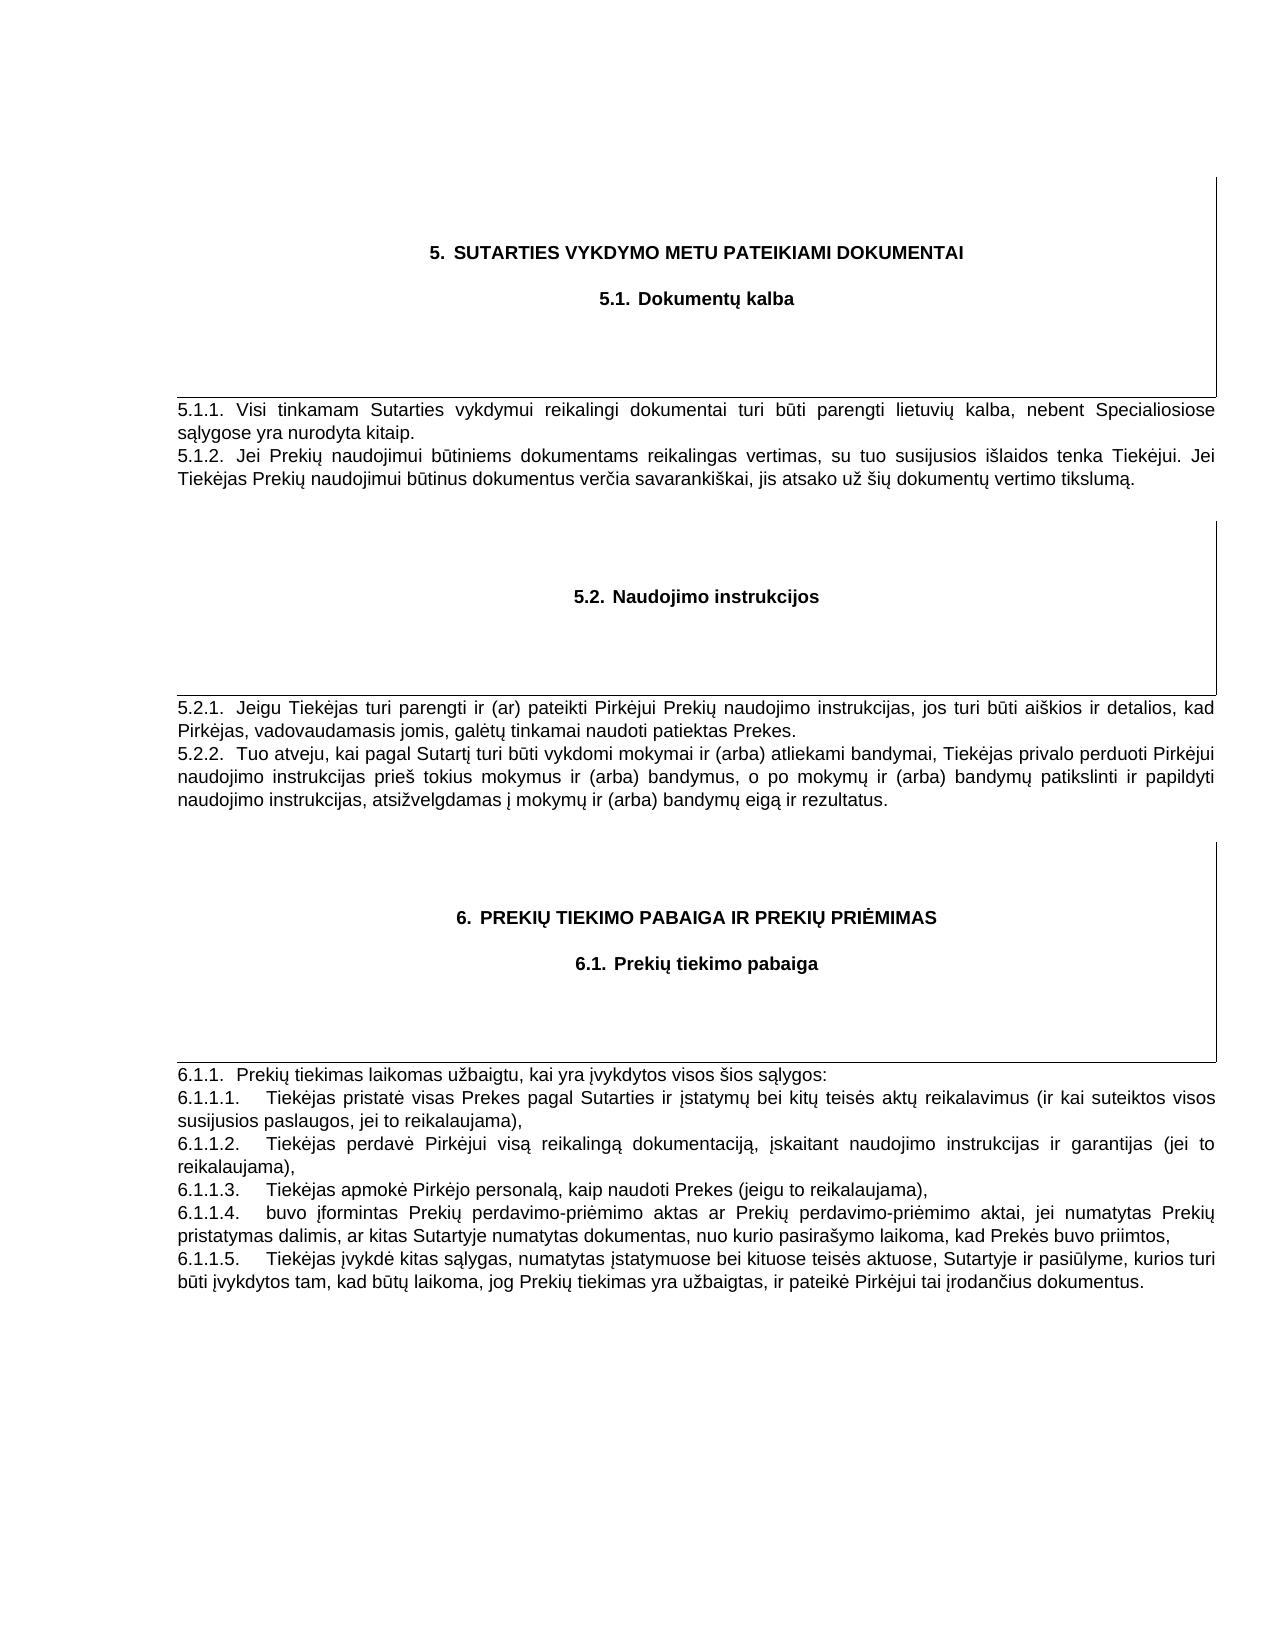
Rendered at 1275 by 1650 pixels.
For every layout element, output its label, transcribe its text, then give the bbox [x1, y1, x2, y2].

text 6.1.1.4. buvo įformintas Prekių perdavimo-priėmimo aktas ar Prekių perdavimo-priėmimo aktai, jei numatytas Prekių pristatymas dalimis, ar kitas Sutartyje numatytas dokumentas, nuo kurio pasirašymo laikoma, kad Prekės buvo priimtos, [177, 1202, 1216, 1246]
text 6.1.1.3. Tiekėjas apmokė Pirkėjo personalą, kaip naudoti Prekes (jeigu to reikalaujama), [177, 1179, 1216, 1200]
text 5.2.1. Jeigu Tiekėjas turi parengti ir (ar) pateikti Pirkėjui Prekių naudojimo instrukcijas, jos turi būti aiškios ir detalios, kad Pirkėjas, vadovaudamasis jomis, galėtų tinkamai naudoti patiektas Prekes. [177, 696, 1216, 741]
text 6. PREKIŲ TIEKIMO PABAIGA IR PREKIŲ priėmimas [177, 842, 1216, 888]
text 5.1.1. Visi tinkamam Sutarties vykdymui reikalingi dokumentai turi būti parengti lietuvių kalba, nebent Specialiosiose sąlygose yra nurodyta kitaip. [177, 398, 1216, 443]
text 5. SUTARTIES VYKDYMO METU PATEIKIAMI dokumentai [177, 177, 1216, 223]
text 5.2.2. Tuo atveju, kai pagal Sutartį turi būti vykdomi mokymai ir (arba) atliekami bandymai, Tiekėjas privalo perduoti Pirkėjui naudojimo instrukcijas prieš tokius mokymus ir (arba) bandymus, o po mokymų ir (arba) bandymų patikslinti ir papildyti naudojimo instrukcijas, atsižvelgdamas į mokymų ir (arba) bandymų eigą ir rezultatus. [177, 742, 1216, 810]
subtitle 5.2. Naudojimo instrukcijos [177, 521, 1216, 607]
text 6.1.1.1. Tiekėjas pristatė visas Prekes pagal Sutarties ir įstatymų bei kitų teisės aktų reikalavimus (ir kai suteiktos visos susijusios paslaugos, jei to reikalaujama), [177, 1087, 1216, 1131]
text 6.1.1.5. Tiekėjas įvykdė kitas sąlygas, numatytas įstatymuose bei kituose teisės aktuose, Sutartyje ir pasiūlyme, kurios turi būti įvykdytos tam, kad būtų laikoma, jog Prekių tiekimas yra užbaigtas, ir pateikė Pirkėjui tai įrodančius dokumentus. [177, 1248, 1216, 1292]
subtitle 6.1. Prekių tiekimo pabaiga [177, 888, 1216, 974]
text 6.1.1.2. Tiekėjas perdavė Pirkėjui visą reikalingą dokumentaciją, įskaitant naudojimo instrukcijas ir garantijas (jei to reikalaujama), [177, 1133, 1216, 1177]
text 6.1.1. Prekių tiekimas laikomas užbaigtu, kai yra įvykdytos visos šios sąlygos: [177, 1063, 1216, 1085]
text 5.1.2. Jei Prekių naudojimui būtiniems dokumentams reikalingas vertimas, su tuo susijusios išlaidos tenka Tiekėjui. Jei Tiekėjas Prekių naudojimui būtinus dokumentus verčia savarankiškai, jis atsako už šių dokumentų vertimo tikslumą. [177, 444, 1216, 489]
subtitle 5.1. Dokumentų kalba [177, 223, 1216, 309]
